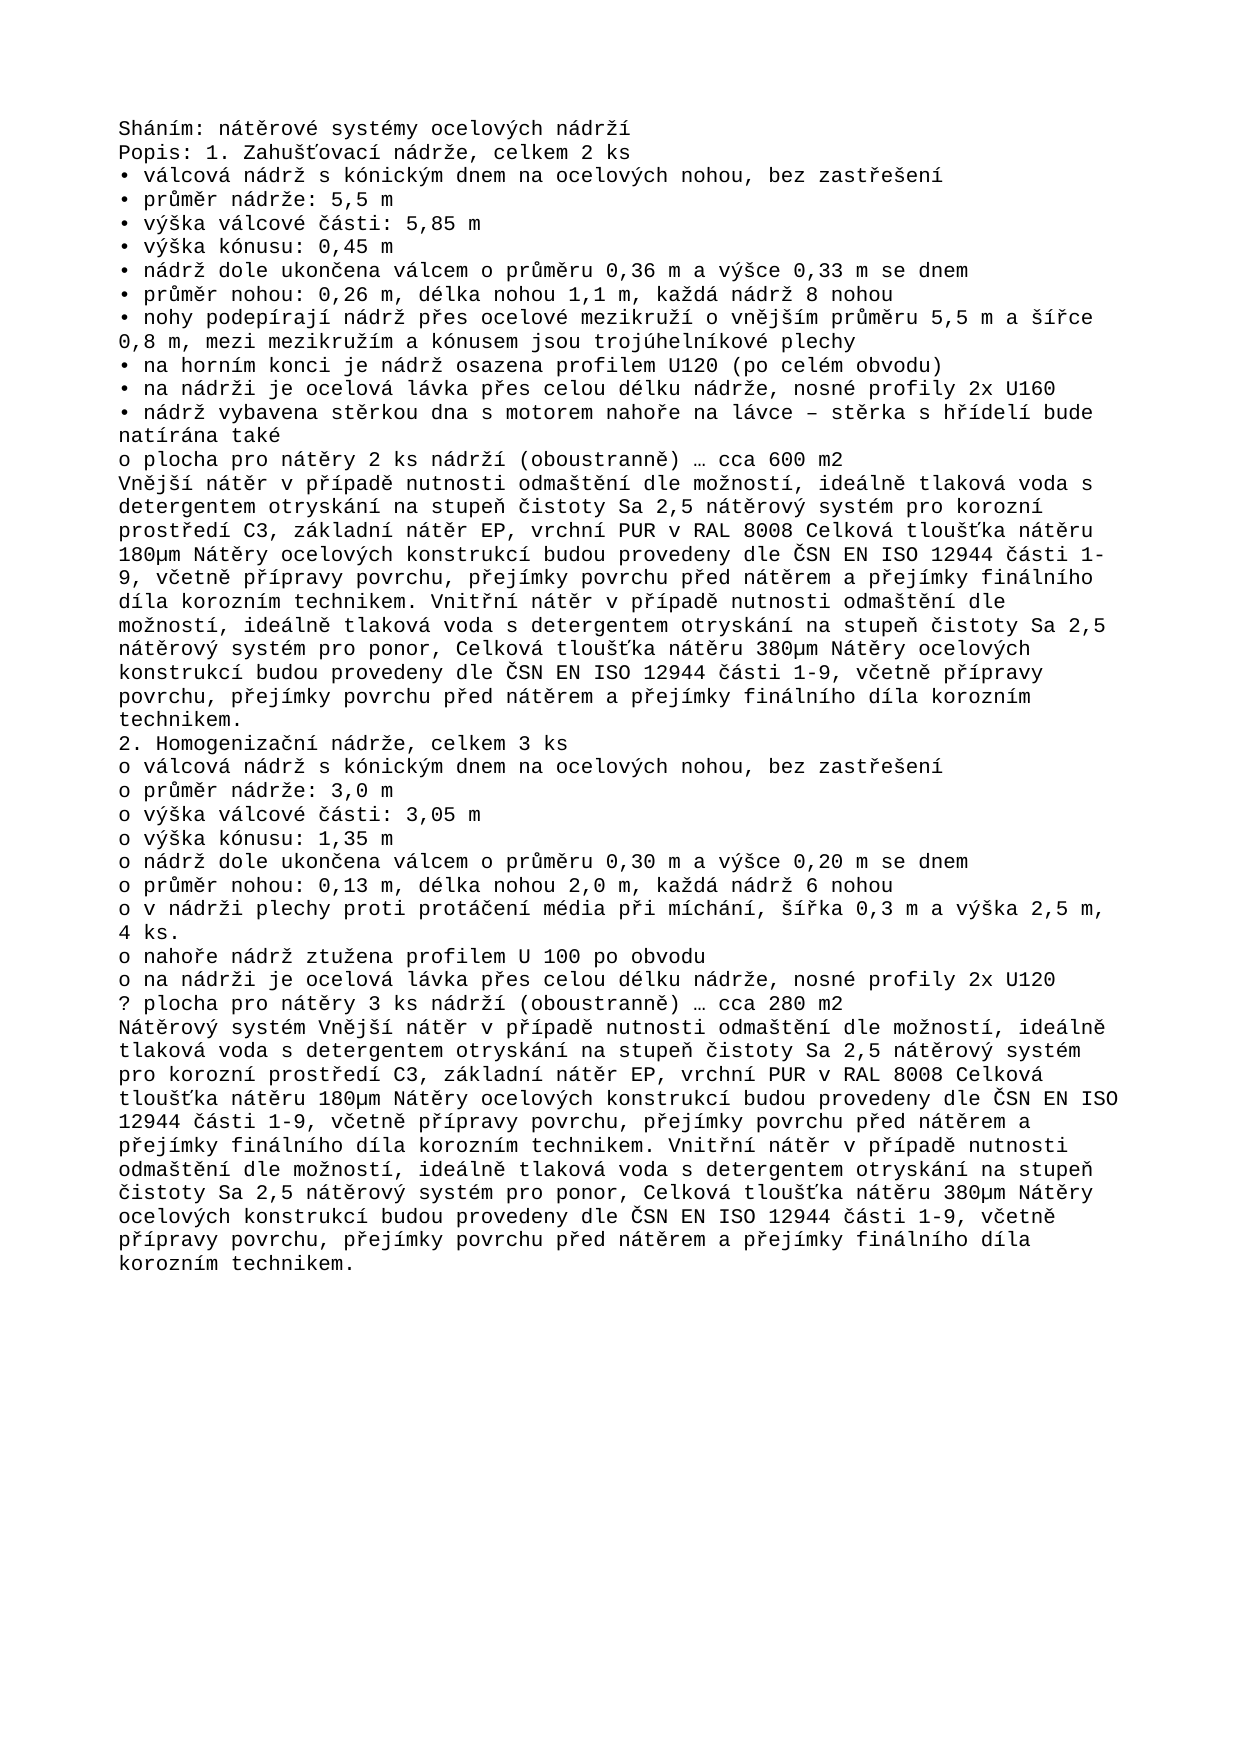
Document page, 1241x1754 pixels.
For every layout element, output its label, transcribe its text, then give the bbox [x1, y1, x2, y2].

text Sháním: nátěrové systémy ocelových nádrží Popis: 1. Zahušťovací nádrže, celkem 2 ks • válcová nádrž s kónickým dnem na ocelových nohou, bez zastřešení • průměr nádrže: 5,5 m • výška válcové části: 5,85 m • výška kónusu: 0,45 m • nádrž dole ukončena válcem o průměru 0,36 m a výšce 0,33 m se dnem • průměr nohou: 0,26 m, délka nohou 1,1 m, každá nádrž 8 nohou • nohy podepírají nádrž přes ocelové mezikruží o vnějším průměru 5,5 m a šířce 0,8 m, mezi mezikružím a kónusem jsou trojúhelníkové plechy • na horním konci je nádrž osazena profilem U120 (po celém obvodu) • na nádrži je ocelová lávka přes celou délku nádrže, nosné profily 2x U160 • nádrž vybavena stěrkou dna s motorem nahoře na lávce – stěrka s hřídelí bude natírána také o plocha pro nátěry 2 ks nádrží (oboustranně) … cca 600 m2 Vnější nátěr v případě nutnosti odmaštění dle možností, ideálně tlaková voda s detergentem otryskání na stupeň čistoty Sa 2,5 nátěrový systém pro korozní prostředí C3, základní nátěr EP, vrchní PUR v RAL 8008 Celková tloušťka nátěru 180µm Nátěry ocelových konstrukcí budou provedeny dle ČSN EN ISO 12944 části 1-9, včetně přípravy povrchu, přejímky povrchu před nátěrem a přejímky finálního díla korozním technikem. Vnitřní nátěr v případě nutnosti odmaštění dle možností, ideálně tlaková voda s detergentem otryskání na stupeň čistoty Sa 2,5 nátěrový systém pro ponor, Celková tloušťka nátěru 380µm Nátěry ocelových konstrukcí budou provedeny dle ČSN EN ISO 12944 části 1-9, včetně přípravy povrchu, přejímky povrchu před nátěrem a přejímky finálního díla korozním technikem. 2. Homogenizační nádrže, celkem 3 ks o válcová nádrž s kónickým dnem na ocelových nohou, bez zastřešení o průměr nádrže: 3,0 m o výška válcové části: 3,05 m o výška kónusu: 1,35 m o nádrž dole ukončena válcem o průměru 0,30 m a výšce 0,20 m se dnem o průměr nohou: 0,13 m, délka nohou 2,0 m, každá nádrž 6 nohou o v nádrži plechy proti protáčení média při míchání, šířka 0,3 m a výška 2,5 m, 4 ks. o nahoře nádrž ztužena profilem U 100 po obvodu o na nádrži je ocelová lávka přes celou délku nádrže, nosné profily 2x U120 ? plocha pro nátěry 3 ks nádrží (oboustranně) … cca 280 m2 Nátěrový systém Vnější nátěr v případě nutnosti odmaštění dle možností, ideálně tlaková voda s detergentem otryskání na stupeň čistoty Sa 2,5 nátěrový systém pro korozní prostředí C3, základní nátěr EP, vrchní PUR v RAL 8008 Celková tloušťka nátěru 180µm Nátěry ocelových konstrukcí budou provedeny dle ČSN EN ISO 12944 části 1-9, včetně přípravy povrchu, přejímky povrchu před nátěrem a přejímky finálního díla korozním technikem. Vnitřní nátěr v případě nutnosti odmaštění dle možností, ideálně tlaková voda s detergentem otryskání na stupeň čistoty Sa 2,5 nátěrový systém pro ponor, Celková tloušťka nátěru 380µm Nátěry ocelových konstrukcí budou provedeny dle ČSN EN ISO 12944 části 1-9, včetně přípravy povrchu, přejímky povrchu před nátěrem a přejímky finálního díla korozním technikem. [118, 118, 1122, 1277]
